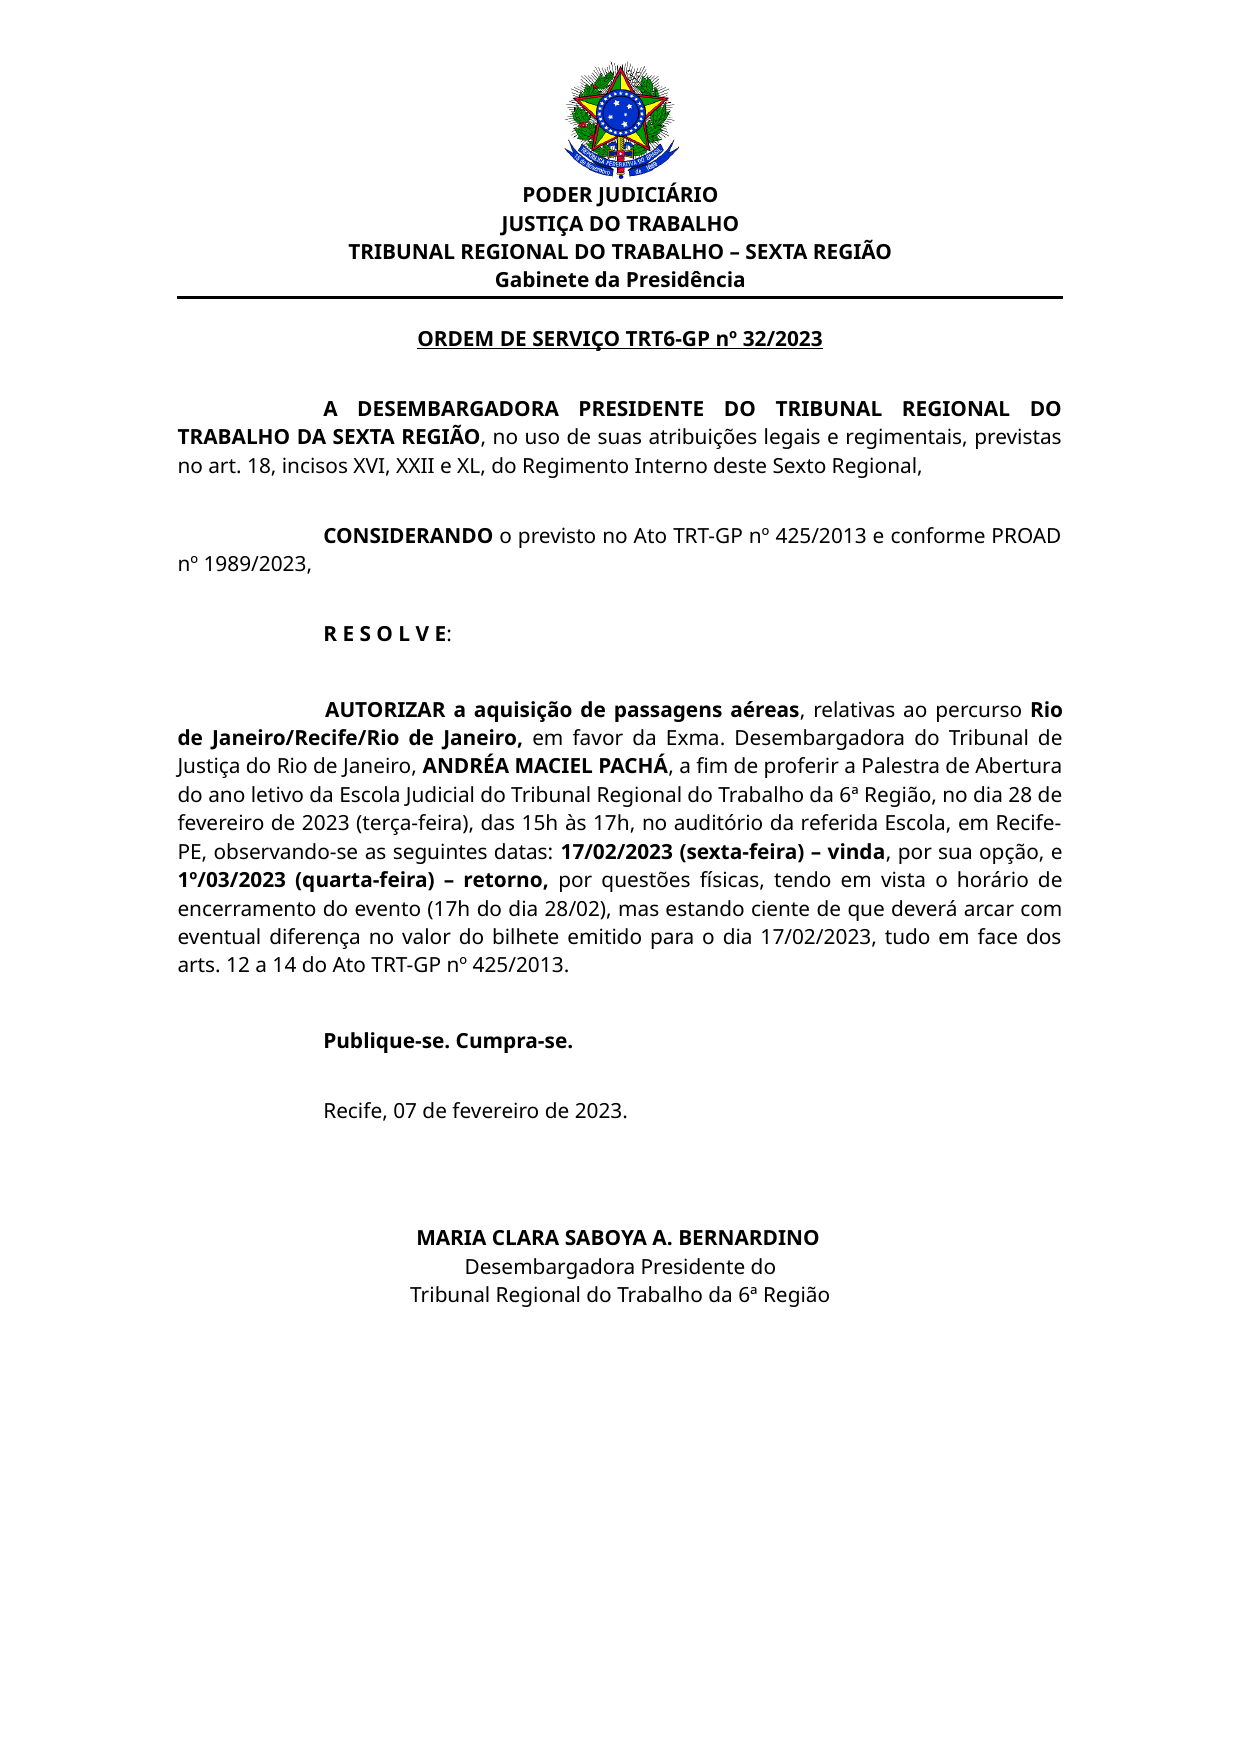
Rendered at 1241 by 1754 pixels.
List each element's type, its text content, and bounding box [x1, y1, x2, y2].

text JUSTIÇA DO TRABALHO [177, 209, 1063, 237]
text R E S O L V E: [177, 619, 1062, 647]
text CONSIDERANDO o previsto no Ato TRT-GP nº 425/2013 e conforme PROAD nº 1989/2023, [177, 521, 1062, 578]
text PODER JUDICIÁRIO [177, 180, 1063, 209]
text Recife, 07 de fevereiro de 2023. [249, 1096, 1062, 1124]
text TRIBUNAL REGIONAL DO TRABALHO – SEXTA REGIÃO [177, 237, 1063, 266]
text Publique-se. Cumpra-se. [177, 1026, 1062, 1055]
picture [558, 59, 682, 181]
text AUTORIZAR a aquisição de passagens aéreas, relativas ao percurso Rio de Janeiro/Recife/Rio de Janeiro, em favor da Exma. Desembargadora do Tribunal de Justiça do Rio de Janeiro, ANDRÉA MACIEL PACHÁ, a fim de proferir a Palestra de Abertura do ano letivo da Escola Judicial do Tribunal Regional do Trabalho da 6ª Região, no dia 28 de fevereiro de 2023 (terça-feira), das 15h às 17h, no auditório da referida Escola, em Recife-PE, observando-se as seguintes datas: 17/02/2023 (sexta-feira) – vinda, por sua opção, e 1º/03/2023 (quarta-feira) – retorno, por questões físicas, tendo em vista o horário de encerramento do evento (17h do dia 28/02), mas estando ciente de que deverá arcar com eventual diferença no valor do bilhete emitido para o dia 17/02/2023, tudo em face dos arts. 12 a 14 do Ato TRT-GP nº 425/2013. [177, 695, 1063, 979]
text ORDEM DE SERVIÇO TRT6-GP nº 32/2023 [177, 324, 1062, 352]
text MARIA CLARA SABOYA A. BERNARDINO Desembargadora Presidente do Tribunal Regional do Trabalho da 6ª Região [172, 1223, 1063, 1309]
text A DESEMBARGADORA PRESIDENTE DO TRIBUNAL REGIONAL DO TRABALHO DA SEXTA REGIÃO, no uso de suas atribuições legais e regimentais, previstas no art. 18, incisos XVI, XXII e XL, do Regimento Interno deste Sexto Regional, [177, 394, 1062, 479]
text Gabinete da Presidência [177, 266, 1063, 296]
